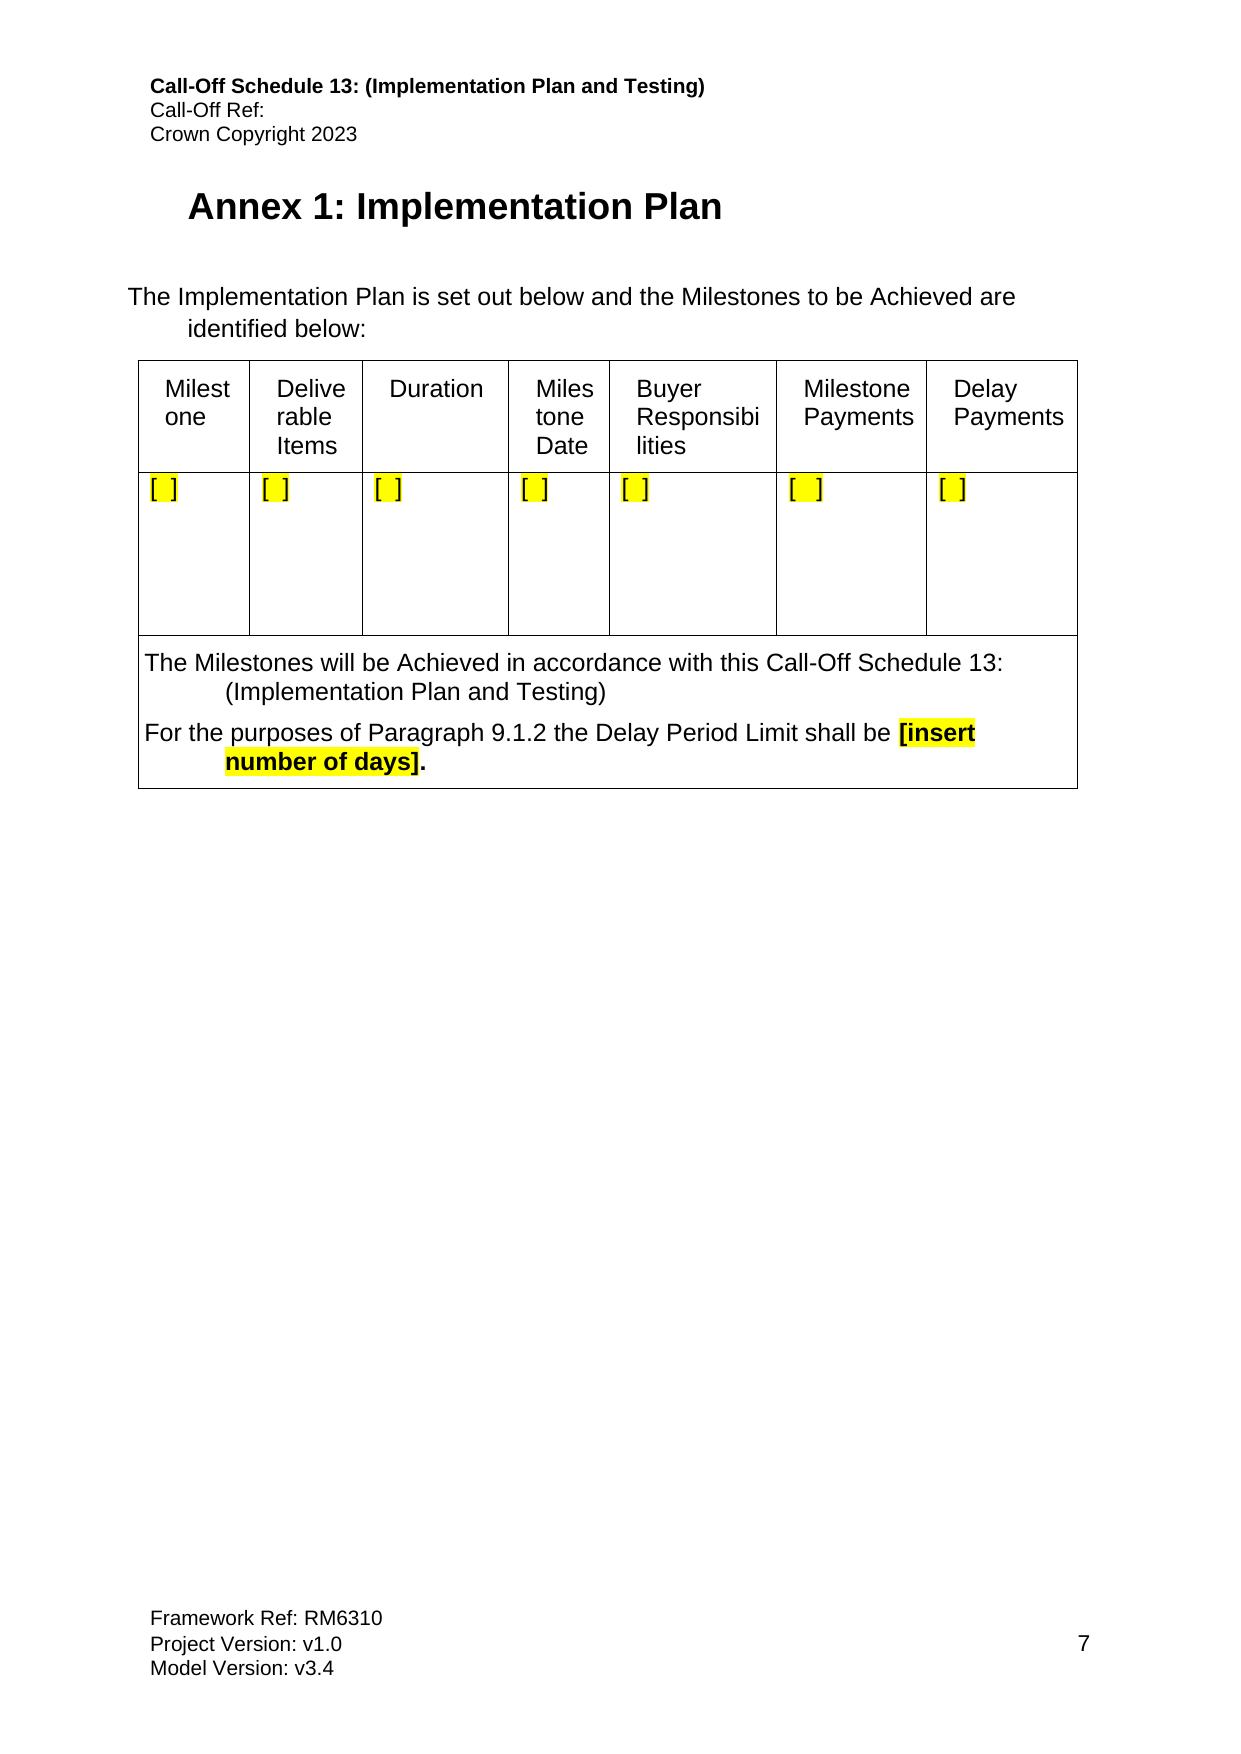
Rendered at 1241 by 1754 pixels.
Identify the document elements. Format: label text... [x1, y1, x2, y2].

table_cell [ ] [509, 473, 609, 634]
table_header Milestone Date [509, 361, 609, 472]
table_cell [ ] [363, 473, 508, 634]
table_header Buyer Responsibilities [610, 361, 776, 472]
table_header Milestone [139, 361, 249, 472]
table_header Deliverable Items [250, 361, 362, 472]
table_cell [ ] [777, 473, 926, 634]
table_header Delay Payments [927, 361, 1077, 472]
text The Implementation Plan is set out below and the Milestones to be Achieved are identified below: [127, 281, 1090, 343]
table_cell The Milestones will be Achieved in accordance with this Call-Off Schedule 13: (Implementation Plan and Testing) For the purposes of Paragraph 9.1.2 the Delay Period Limit shall be [insert number of days]. [139, 636, 1077, 788]
table_cell [ ] [250, 473, 362, 634]
table_cell [ ] [139, 473, 249, 634]
subtitle Annex 1: Implementation Plan [187, 184, 1090, 228]
table_header Duration [363, 361, 508, 472]
table_header Milestone Payments [777, 361, 926, 472]
table_cell [ ] [610, 473, 776, 634]
table_cell [ ] [927, 473, 1077, 634]
